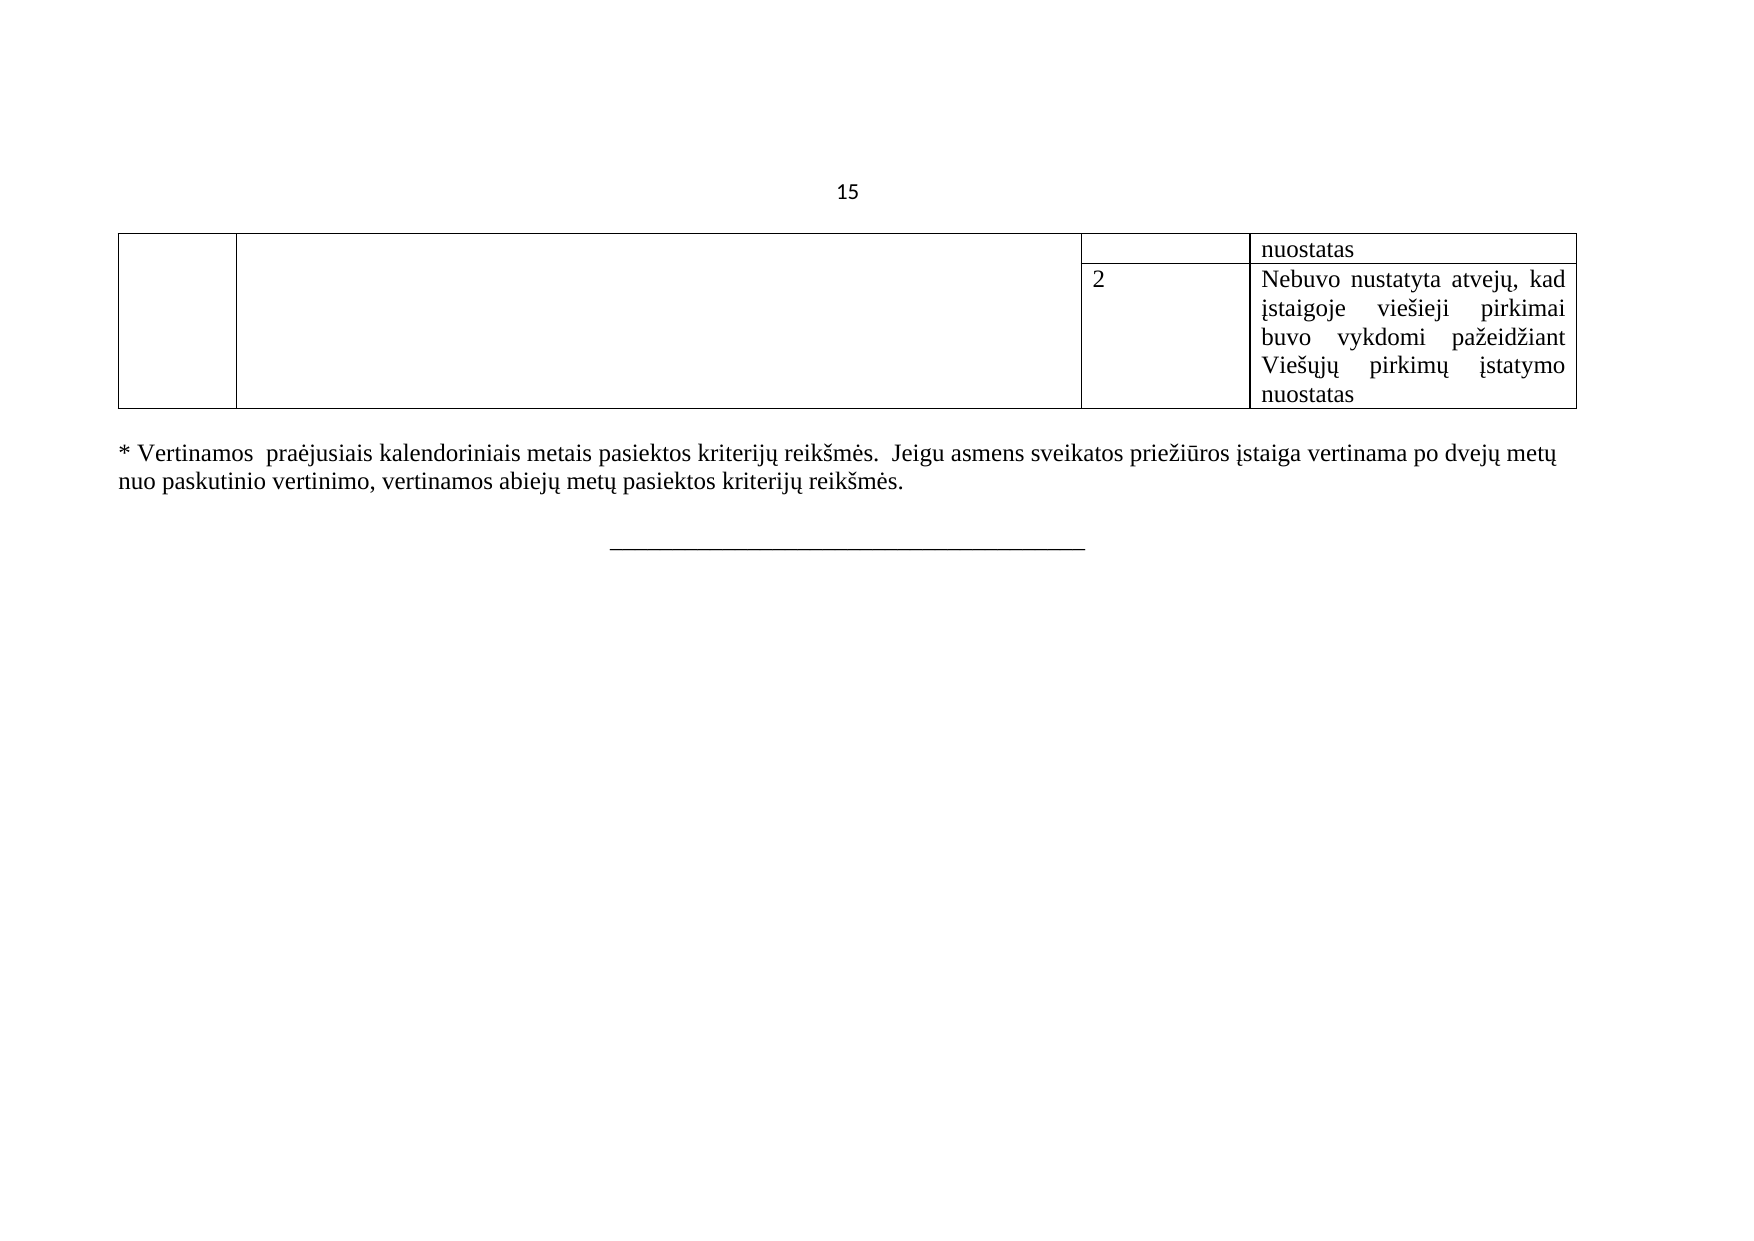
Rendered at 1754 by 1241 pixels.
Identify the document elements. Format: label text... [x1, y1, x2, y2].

text ______________________________________ [118, 524, 1577, 553]
table_cell [1082, 234, 1249, 263]
text * Vertinamos praėjusiais kalendoriniais metais pasiektos kriterijų reikšmės. Jeigu asmens sveikatos priežiūros įstaiga vertinama po dvejų metų nuo paskutinio vertinimo, vertinamos abiejų metų pasiektos kriterijų reikšmės. [118, 438, 1577, 495]
table_cell nuostatas [1251, 234, 1576, 263]
table_cell Nebuvo nustatyta atvejų, kad įstaigoje viešieji pirkimai buvo vykdomi pažeidžiant Viešųjų pirkimų įstatymo nuostatas [1251, 264, 1576, 408]
table_cell [237, 234, 1081, 408]
table_cell 2 [1082, 264, 1249, 408]
table_cell [119, 234, 236, 408]
